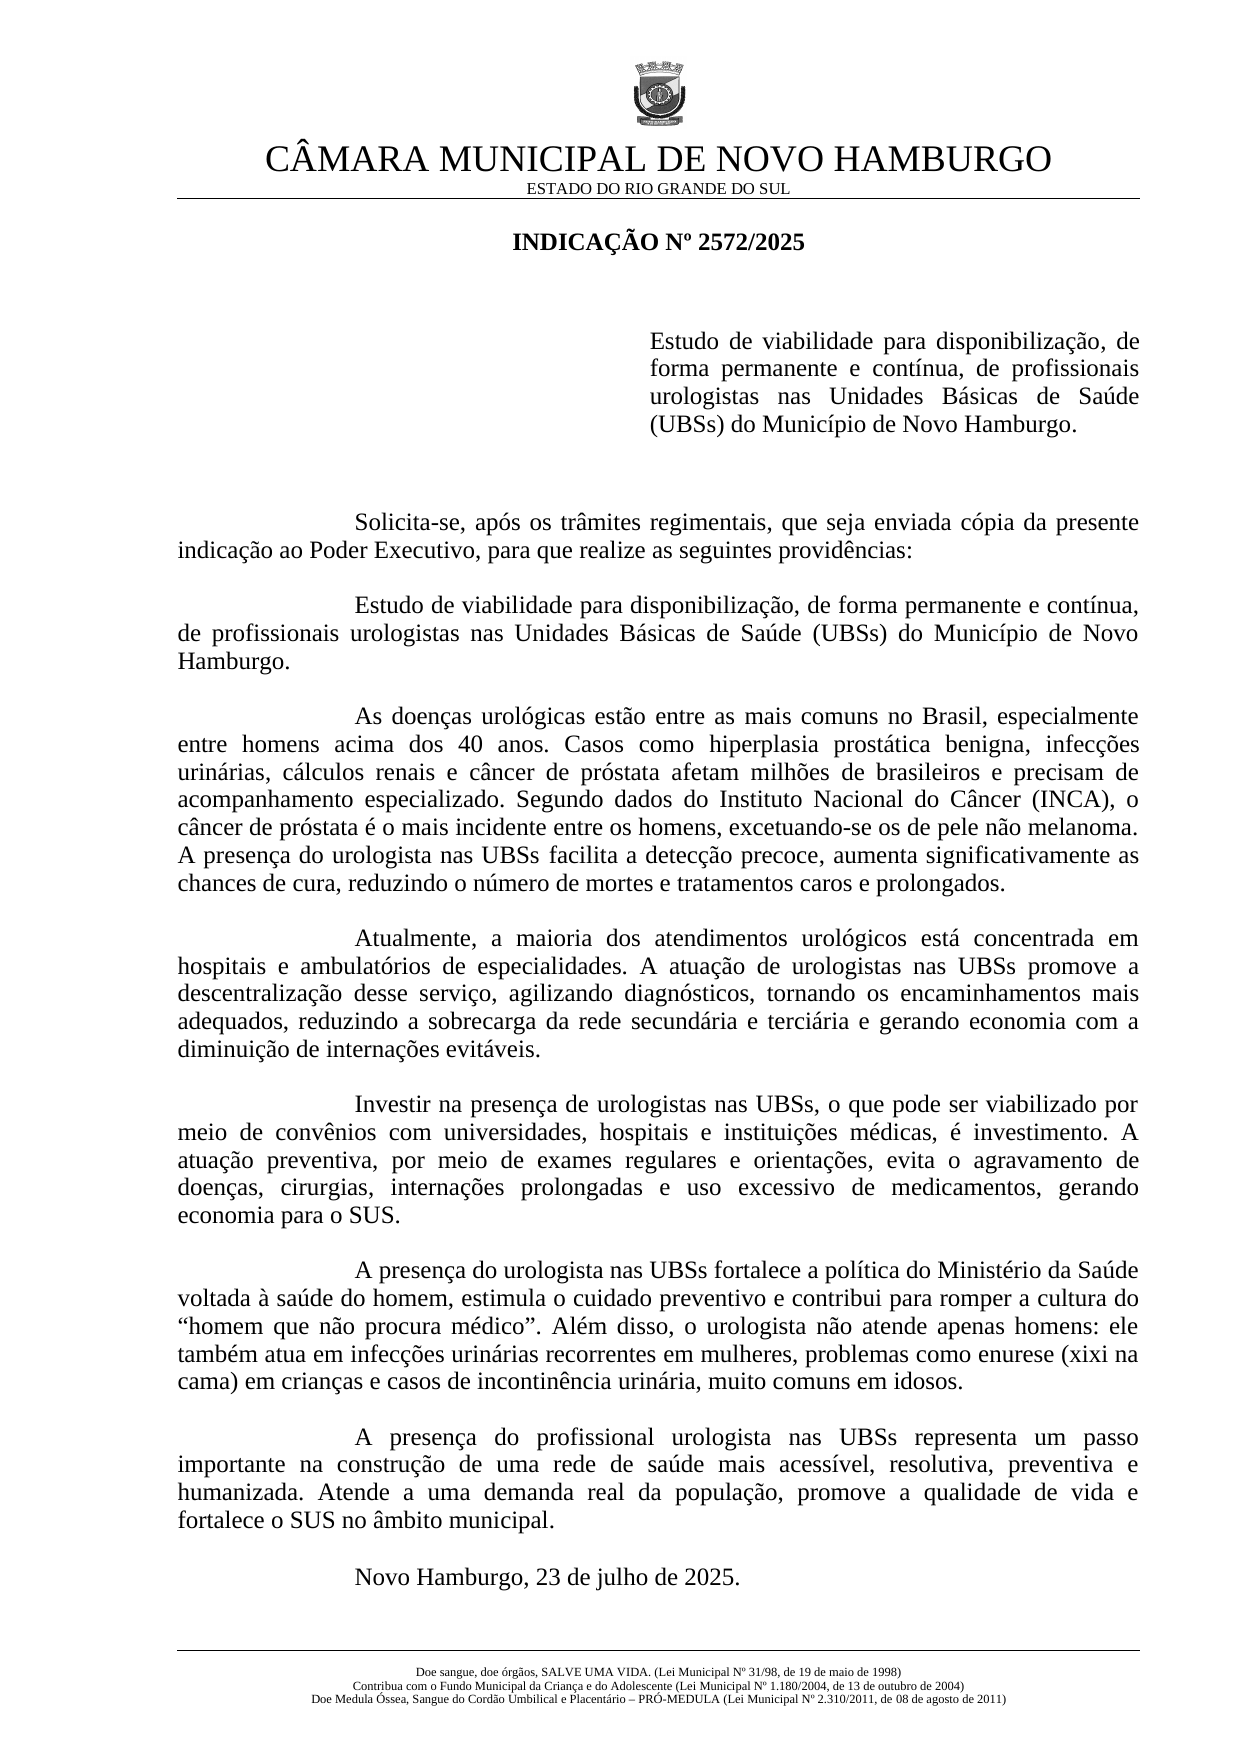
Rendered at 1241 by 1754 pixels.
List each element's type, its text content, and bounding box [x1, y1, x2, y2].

text Novo Hamburgo, 23 de julho de 2025. [177, 1563, 1140, 1591]
text Solicita-se, após os trâmites regimentais, que seja enviada cópia da presente indicação ao Poder Executivo, para que realize as seguintes providências: [177, 508, 1140, 564]
text A presença do urologista nas UBSs fortalece a política do Ministério da Saúde voltada à saúde do homem, estimula o cuidado preventivo e contribui para romper a cultura do “homem que não procura médico”. Além disso, o urologista não atende apenas homens: ele também atua em infecções urinárias recorrentes em mulheres, problemas como enurese (xixi na cama) em crianças e casos de incontinência urinária, muito comuns em idosos. [177, 1257, 1140, 1395]
text INDICAÇÃO Nº 2572/2025 [177, 228, 1140, 256]
text Atualmente, a maioria dos atendimentos urológicos está concentrada em hospitais e ambulatórios de especialidades. A atuação de urologistas nas UBSs promove a descentralização desse serviço, agilizando diagnósticos, tornando os encaminhamentos mais adequados, reduzindo a sobrecarga da rede secundária e terciária e gerando economia com a diminuição de internações evitáveis. [177, 924, 1140, 1063]
text Estudo de viabilidade para disponibilização, de forma permanente e contínua, de profissionais urologistas nas Unidades Básicas de Saúde (UBSs) do Município de Novo Hamburgo. [177, 592, 1140, 675]
text Investir na presença de urologistas nas UBSs, o que pode ser viabilizado por meio de convênios com universidades, hospitais e instituições médicas, é investimento. A atuação preventiva, por meio de exames regulares e orientações, evita o agravamento de doenças, cirurgias, internações prolongadas e uso excessivo de medicamentos, gerando economia para o SUS. [177, 1090, 1140, 1229]
text Estudo de viabilidade para disponibilização, de forma permanente e contínua, de profissionais urologistas nas Unidades Básicas de Saúde (UBSs) do Município de Novo Hamburgo. [649, 327, 1140, 438]
text A presença do profissional urologista nas UBSs representa um passo importante na construção de uma rede de saúde mais acessível, resolutiva, preventiva e humanizada. Atende a uma demanda real da população, promove a qualidade de vida e fortalece o SUS no âmbito municipal. [177, 1423, 1140, 1534]
text As doenças urológicas estão entre as mais comuns no Brasil, especialmente entre homens acima dos 40 anos. Casos como hiperplasia prostática benigna, infecções urinárias, cálculos renais e câncer de próstata afetam milhões de brasileiros e precisam de acompanhamento especializado. Segundo dados do Instituto Nacional do Câncer (INCA), o câncer de próstata é o mais incidente entre os homens, excetuando-se os de pele não melanoma. A presença do urologista nas UBSs facilita a detecção precoce, aumenta significativamente as chances de cura, reduzindo o número de mortes e tratamentos caros e prolongados. [177, 702, 1140, 896]
